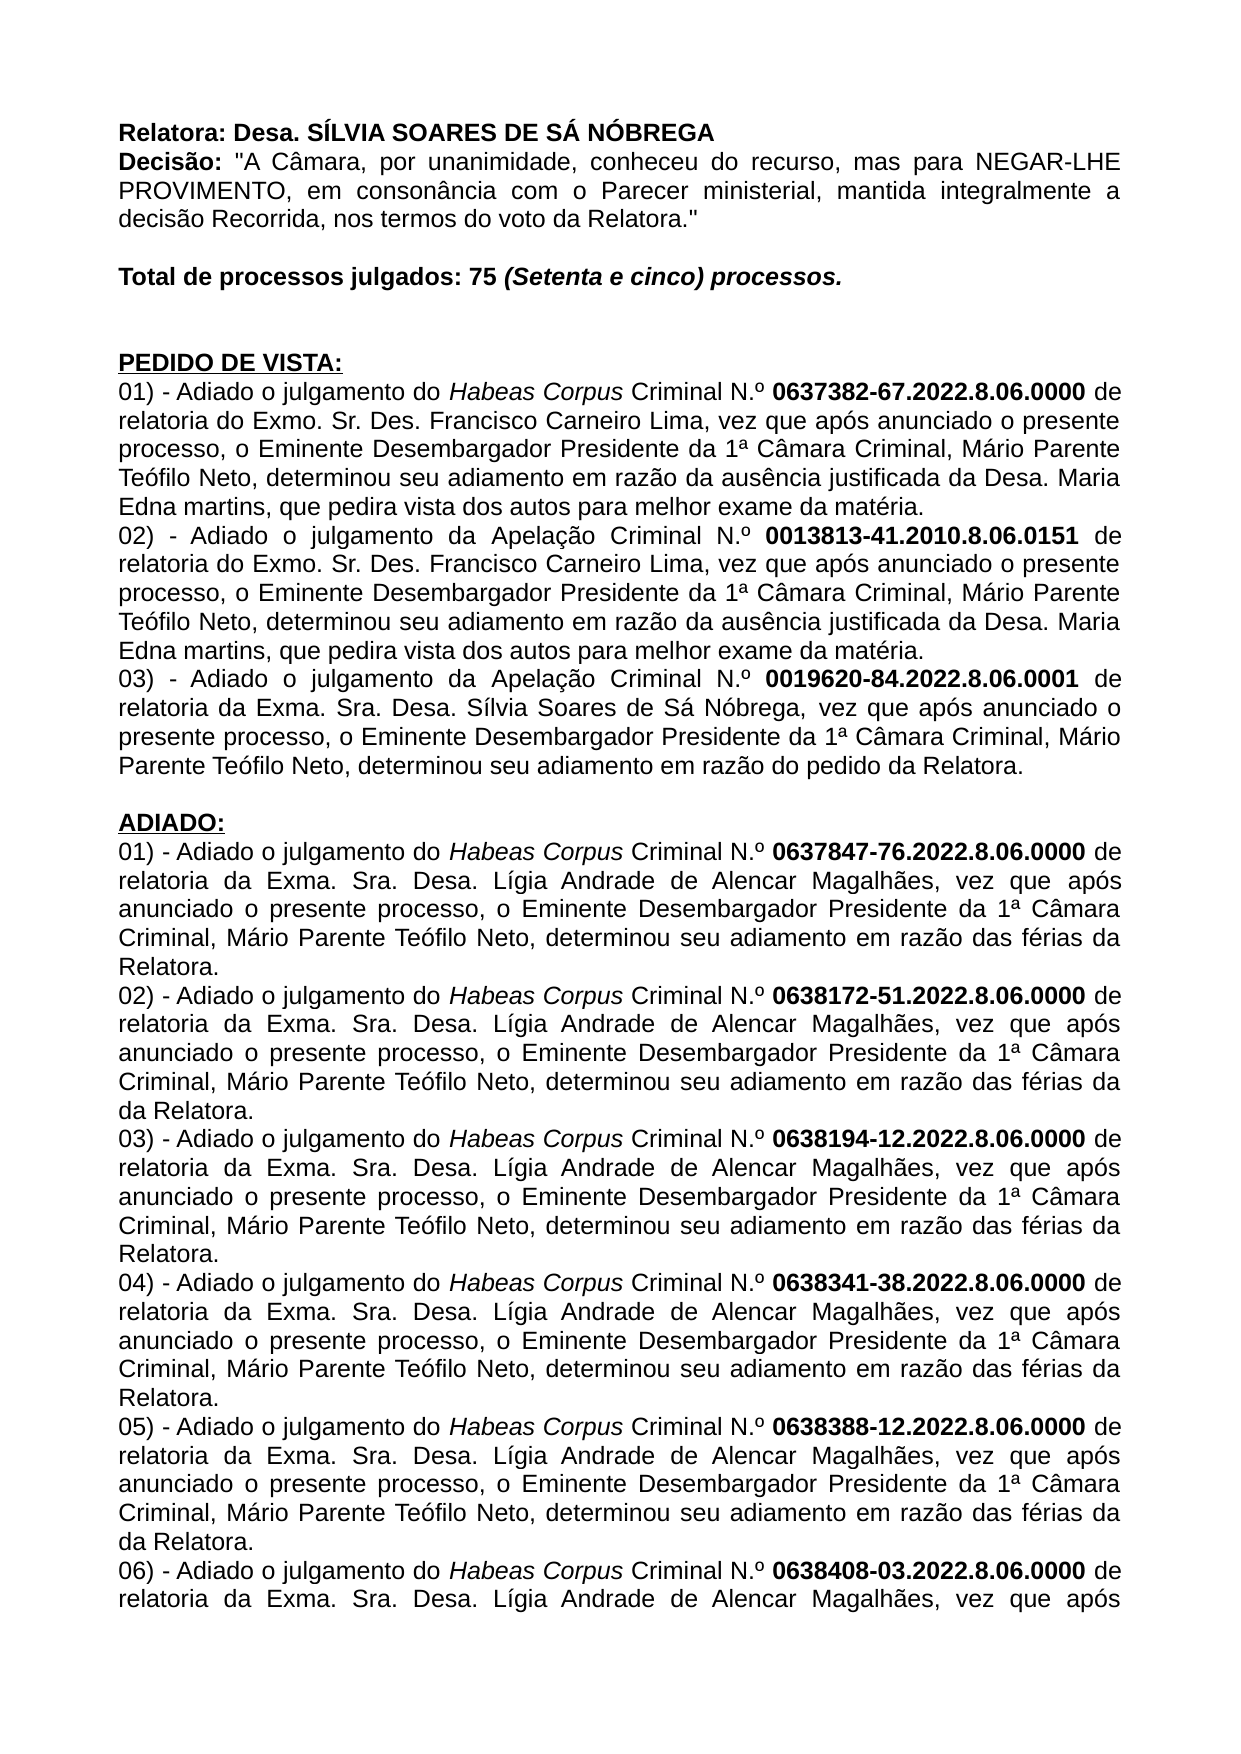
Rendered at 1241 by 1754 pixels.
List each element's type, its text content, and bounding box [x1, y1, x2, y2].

text 03) - Adiado o julgamento do Habeas Corpus Criminal N.º 0638194-12.2022.8.06.0000 de relatoria da Exma. Sra. Desa. Lígia Andrade de Alencar Magalhães, vez que após anunciado o presente processo, o Eminente Desembargador Presidente da 1ª Câmara Criminal, Mário Parente Teófilo Neto, determinou seu adiamento em razão das férias da Relatora. [118, 1124, 1122, 1268]
text Decisão: "A Câmara, por unanimidade, conheceu do recurso, mas para NEGAR-LHE PROVIMENTO, em consonância com o Parecer ministerial, mantida integralmente a decisão Recorrida, nos termos do voto da Relatora." [118, 147, 1122, 233]
text Total de processos julgados: 75 (Setenta e cinco) processos. [118, 262, 1122, 291]
text 02) - Adiado o julgamento da Apelação Criminal N.º 0013813-41.2010.8.06.0151 de relatoria do Exmo. Sr. Des. Francisco Carneiro Lima, vez que após anunciado o presente processo, o Eminente Desembargador Presidente da 1ª Câmara Criminal, Mário Parente Teófilo Neto, determinou seu adiamento em razão da ausência justificada da Desa. Maria Edna martins, que pedira vista dos autos para melhor exame da matéria. [118, 521, 1122, 664]
text 05) - Adiado o julgamento do Habeas Corpus Criminal N.º 0638388-12.2022.8.06.0000 de relatoria da Exma. Sra. Desa. Lígia Andrade de Alencar Magalhães, vez que após anunciado o presente processo, o Eminente Desembargador Presidente da 1ª Câmara Criminal, Mário Parente Teófilo Neto, determinou seu adiamento em razão das férias da da Relatora. [118, 1412, 1122, 1556]
text 04) - Adiado o julgamento do Habeas Corpus Criminal N.º 0638341-38.2022.8.06.0000 de relatoria da Exma. Sra. Desa. Lígia Andrade de Alencar Magalhães, vez que após anunciado o presente processo, o Eminente Desembargador Presidente da 1ª Câmara Criminal, Mário Parente Teófilo Neto, determinou seu adiamento em razão das férias da Relatora. [118, 1268, 1122, 1412]
text 06) - Adiado o julgamento do Habeas Corpus Criminal N.º 0638408-03.2022.8.06.0000 de relatoria da Exma. Sra. Desa. Lígia Andrade de Alencar Magalhães, vez que após [118, 1556, 1122, 1613]
text PEDIDO DE VISTA: [118, 348, 1122, 377]
text 01) - Adiado o julgamento do Habeas Corpus Criminal N.º 0637847-76.2022.8.06.0000 de relatoria da Exma. Sra. Desa. Lígia Andrade de Alencar Magalhães, vez que após anunciado o presente processo, o Eminente Desembargador Presidente da 1ª Câmara Criminal, Mário Parente Teófilo Neto, determinou seu adiamento em razão das férias da Relatora. [118, 837, 1122, 981]
text Relatora: Desa. SÍLVIA SOARES DE SÁ NÓBREGA [118, 118, 1122, 147]
text 01) - Adiado o julgamento do Habeas Corpus Criminal N.º 0637382-67.2022.8.06.0000 de relatoria do Exmo. Sr. Des. Francisco Carneiro Lima, vez que após anunciado o presente processo, o Eminente Desembargador Presidente da 1ª Câmara Criminal, Mário Parente Teófilo Neto, determinou seu adiamento em razão da ausência justificada da Desa. Maria Edna martins, que pedira vista dos autos para melhor exame da matéria. [118, 377, 1122, 521]
text 02) - Adiado o julgamento do Habeas Corpus Criminal N.º 0638172-51.2022.8.06.0000 de relatoria da Exma. Sra. Desa. Lígia Andrade de Alencar Magalhães, vez que após anunciado o presente processo, o Eminente Desembargador Presidente da 1ª Câmara Criminal, Mário Parente Teófilo Neto, determinou seu adiamento em razão das férias da da Relatora. [118, 981, 1122, 1124]
text ADIADO: [118, 808, 1122, 837]
text 03) - Adiado o julgamento da Apelação Criminal N.º 0019620-84.2022.8.06.0001 de relatoria da Exma. Sra. Desa. Sílvia Soares de Sá Nóbrega, vez que após anunciado o presente processo, o Eminente Desembargador Presidente da 1ª Câmara Criminal, Mário Parente Teófilo Neto, determinou seu adiamento em razão do pedido da Relatora. [118, 664, 1122, 779]
